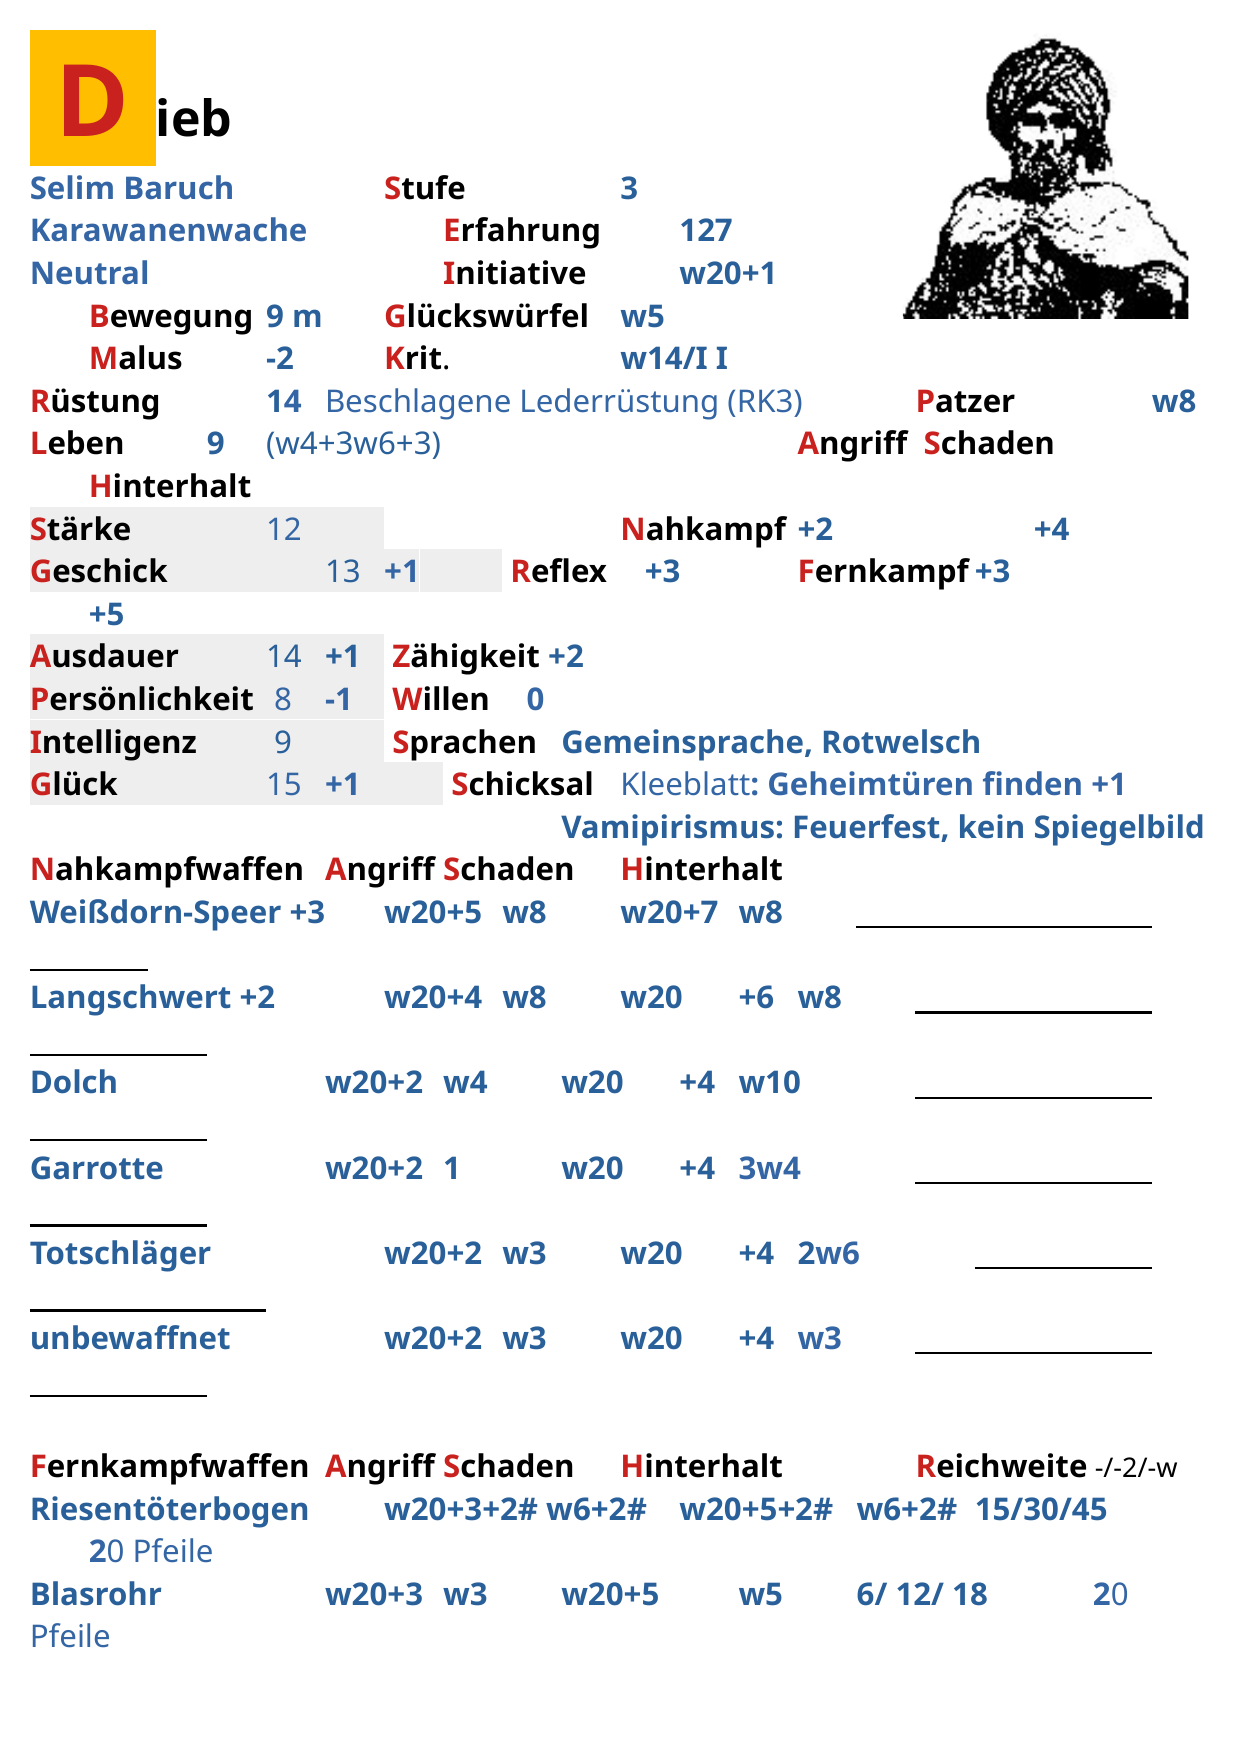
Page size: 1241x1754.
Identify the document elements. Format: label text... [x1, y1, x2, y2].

text Vamipirismus: Feuerfest, kein Spiegelbild [29, 805, 1211, 847]
text Dolch w20+2 w4 w20 +4 w10 [29, 1060, 1211, 1146]
text Fernkampfwaffen Angriff Schaden Hinterhalt Reichweite -/-2/-w [29, 1444, 1211, 1486]
text Karawanenwache Erfahrung 127 [29, 208, 902, 251]
text D ieb [29, 29, 1211, 166]
text Intelligenz 9 Sprachen Gemeinsprache, Rotwelsch [29, 719, 1211, 762]
text [1189, 251, 1211, 293]
text Malus -2 Krit. w14/I I [29, 336, 1211, 379]
text Totschläger w20+2 w3 w20 +4 2w6 [29, 1231, 1211, 1316]
picture [902, 33, 1189, 319]
text Neutral Initiative w20+1 [29, 251, 902, 293]
text [1189, 166, 1211, 208]
text [1189, 208, 1211, 251]
text Rüstung 14 Beschlagene Lederrüstung (RK3) Patzer w8 [29, 379, 1211, 421]
text Bewegung 9 m Glückswürfel w5 [29, 293, 1211, 336]
text Langschwert +2 w20+4 w8 w20 +6 w8 [29, 975, 1211, 1060]
text Ausdauer 14 +1 Zähigkeit +2 [29, 634, 1211, 677]
text unbewaffnet w20+2 w3 w20 +4 w3 [29, 1316, 1211, 1401]
text Glück 15 +1 Schicksal Kleeblatt: Geheimtüren finden +1 [29, 762, 1211, 805]
text Blasrohr w20+3 w3 w20+5 w5 6/ 12/ 18 20 Pfeile [29, 1572, 1211, 1657]
text Nahkampfwaffen Angriff Schaden Hinterhalt [29, 847, 1211, 890]
text Riesentöterbogen w20+3+2# w6+2# w20+5+2# w6+2# 15/30/45 20 Pfeile [29, 1486, 1211, 1572]
text Geschick 13 +1 Reflex +3 Fernkampf +3 +5 [29, 549, 1211, 634]
text Persönlichkeit 8 -1 Willen 0 [29, 677, 1211, 719]
text Leben 9 (w4+3w6+3) Angriff Schaden Hinterhalt [29, 421, 1211, 507]
text Weißdorn-Speer +3 w20+5 w8 w20+7 w8 [29, 890, 1211, 975]
text Garrotte w20+2 1 w20 +4 3w4 [29, 1146, 1211, 1231]
text Selim Baruch Stufe 3 [29, 166, 902, 208]
text Stärke 12 Nahkampf +2 +4 [29, 507, 1211, 549]
